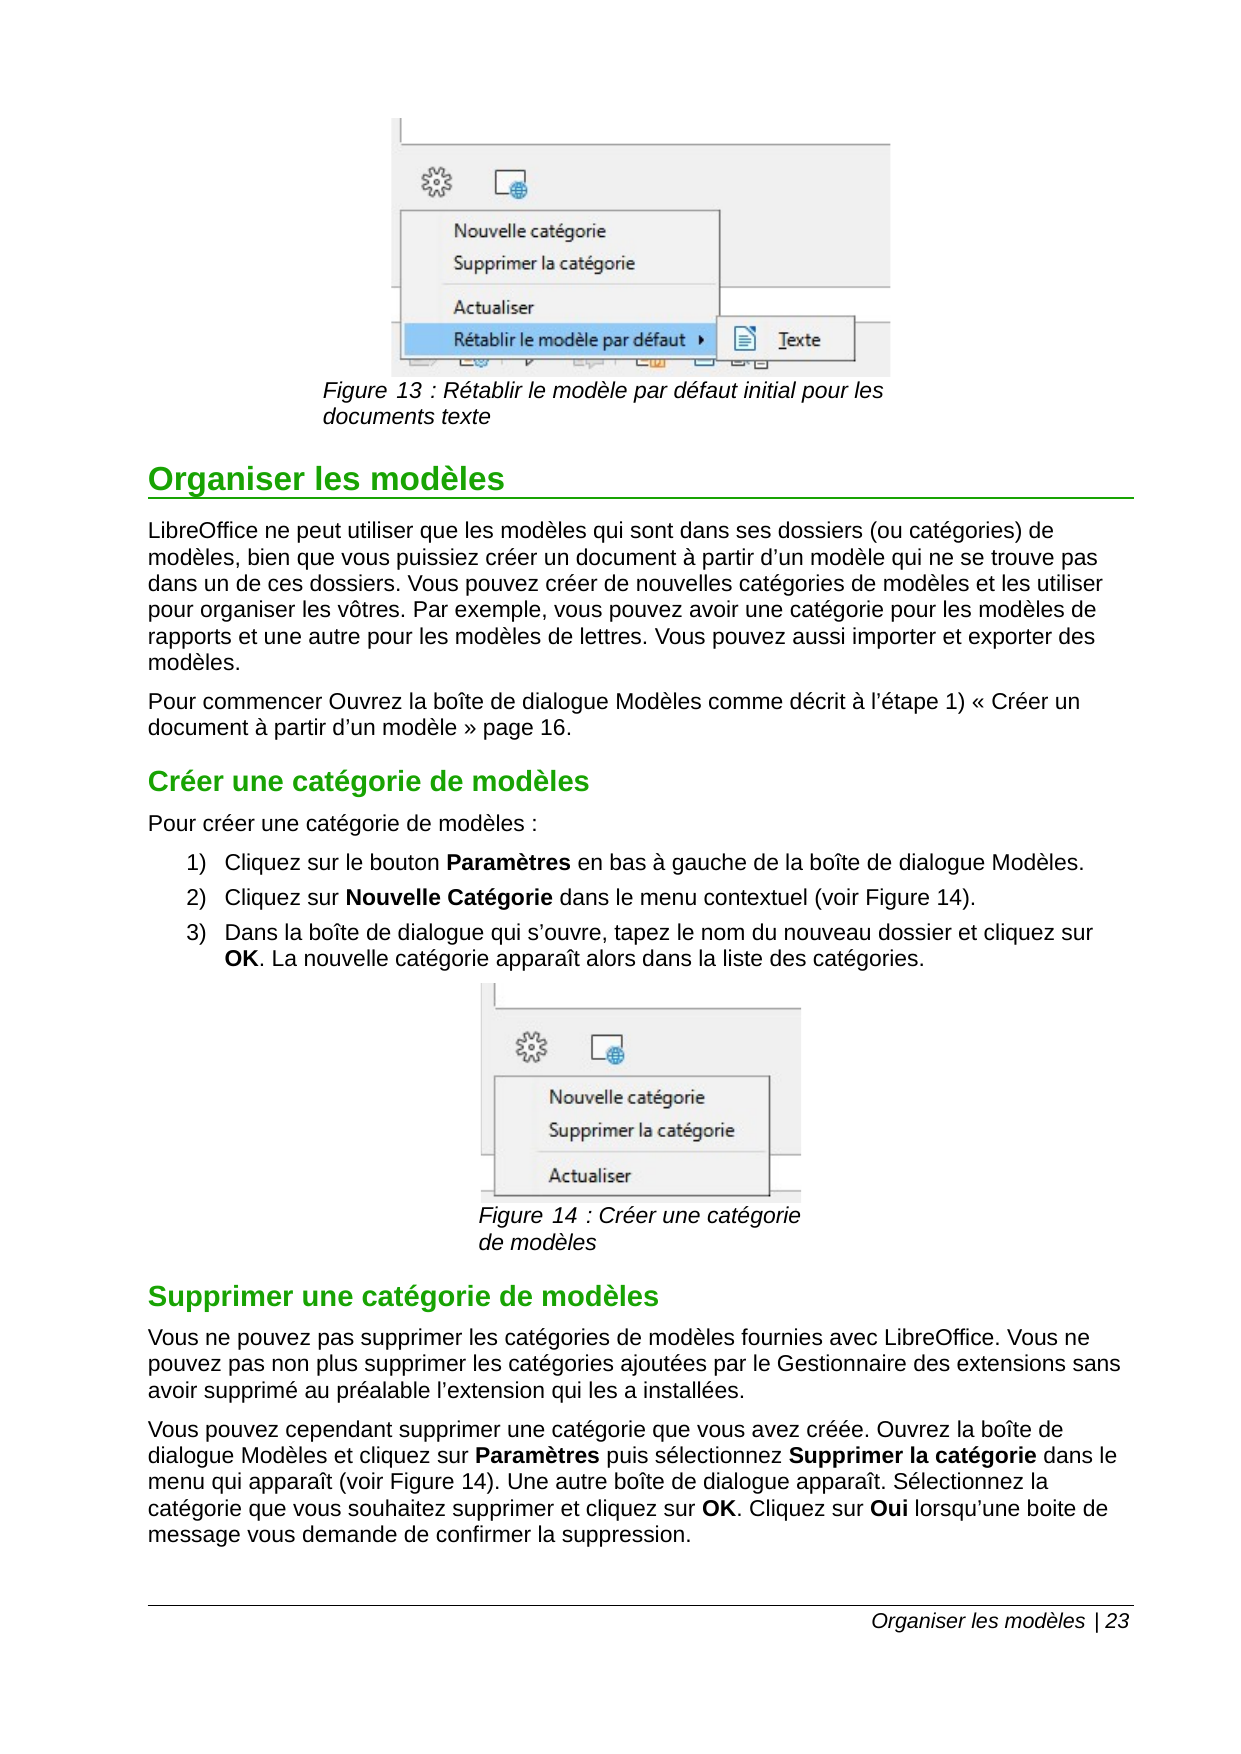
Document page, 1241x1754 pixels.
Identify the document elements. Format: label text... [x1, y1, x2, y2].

subtitle Organiser les modèles [148, 459, 1134, 497]
text Vous pouvez cependant supprimer une catégorie que vous avez créée. Ouvrez la boîte de dialogue Modèles et cliquez sur Paramètres puis sélectionnez Supprimer la catégorie dans le menu qui apparaît (voir Figure 14). Une autre boîte de dialogue apparaît. Sélectionnez la catégorie que vous souhaitez supprimer et cliquez sur OK. Cliquez sur Oui lorsqu’une boite de message vous demande de confirmer la suppression. [148, 1416, 1134, 1547]
text Figure 14 : Créer une catégorie de modèles [478, 983, 803, 1255]
list Dans la boîte de dialogue qui s’ouvre, tapez le nom du nouveau dossier et cliquez sur OK. La nouvelle catégorie apparaît alors dans la liste des catégories. [207, 919, 1134, 972]
list Cliquez sur Nouvelle Catégorie dans le menu contextuel (voir Figure 14). [207, 884, 1134, 910]
list Pour créer une catégorie de modèles : [148, 809, 1134, 836]
subtitle Supprimer une catégorie de modèles [148, 1279, 1134, 1312]
text LibreOffice ne peut utiliser que les modèles qui sont dans ses dossiers (ou catégories) de modèles, bien que vous puissiez créer un document à partir d’un modèle qui ne se trouve pas dans un de ces dossiers. Vous pouvez créer de nouvelles catégories de modèles et les utiliser pour organiser les vôtres. Par exemple, vous pouvez avoir une catégorie pour les modèles de rapports et une autre pour les modèles de lettres. Vous pouvez aussi importer et exporter des modèles. [148, 517, 1134, 675]
text Figure 13 : Rétablir le modèle par défaut initial pour les documents texte [323, 118, 959, 429]
picture [480, 983, 802, 1203]
text Pour commencer Ouvrez la boîte de dialogue Modèles comme décrit à l’étape 1) « Créer un document à partir d’un modèle » page 16. [148, 688, 1134, 741]
picture [391, 118, 891, 377]
list Cliquez sur le bouton Paramètres en bas à gauche de la boîte de dialogue Modèles. [207, 848, 1134, 875]
subtitle Créer une catégorie de modèles [148, 764, 1134, 798]
text Vous ne pouvez pas supprimer les catégories de modèles fournies avec LibreOffice. Vous ne pouvez pas non plus supprimer les catégories ajoutées par le Gestionnaire des extensions sans avoir supprimé au préalable l’extension qui les a installées. [148, 1324, 1134, 1403]
